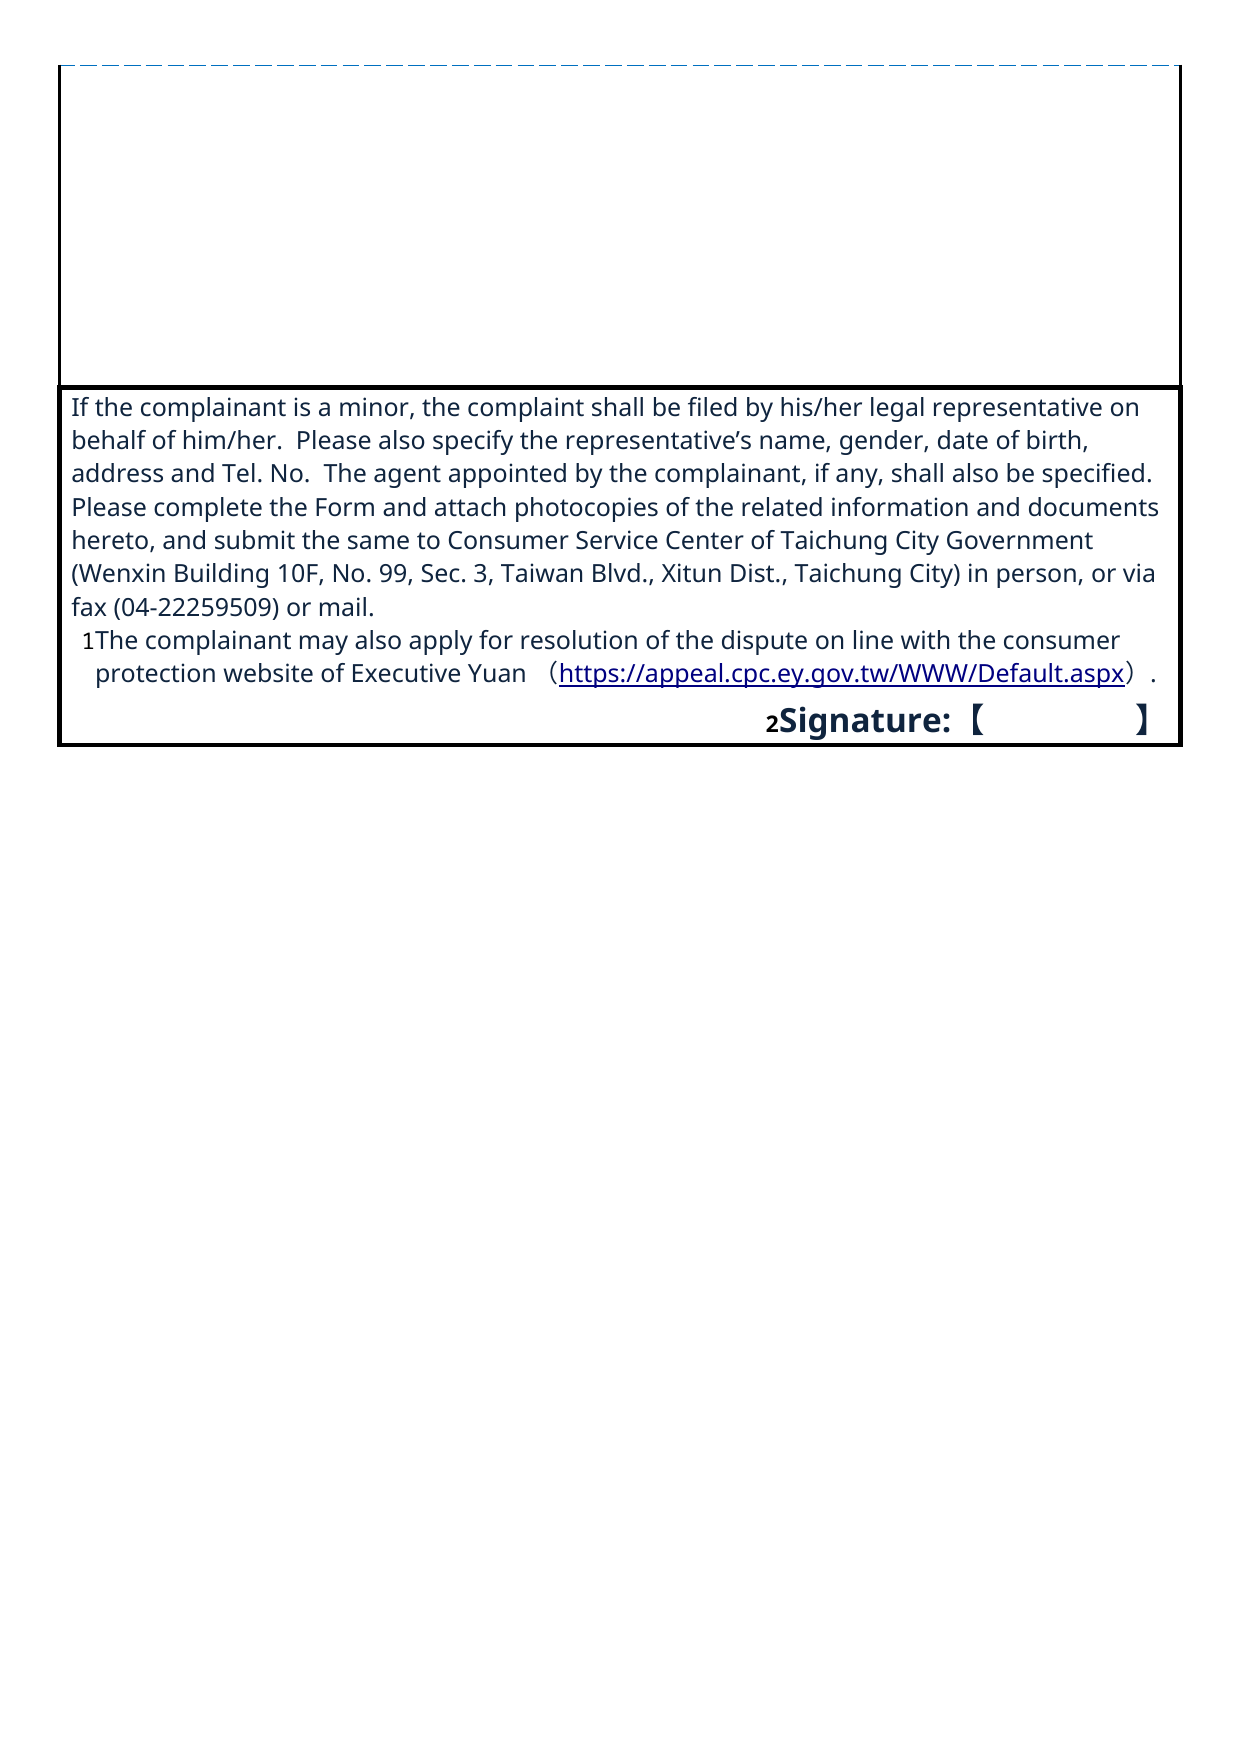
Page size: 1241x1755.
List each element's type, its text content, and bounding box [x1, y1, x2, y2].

table_cell [61, 65, 1179, 385]
table_cell If the complainant is a minor, the complaint shall be filed by his/her legal representative on behalf of him/her. Please also specify the representative’s name, gender, date of birth, address and Tel. No. The agent appointed by the complainant, if any, shall also be specified. Please complete the Form and attach photocopies of the related information and documents hereto, and submit the same to Consumer Service Center of Taichung City Government (Wenxin Building 10F, No. 99, Sec. 3, Taiwan Blvd., Xitun Dist., Taichung City) in person, or via fax (04-22259509) or mail. The complainant may also apply for resolution of the dispute on line with the consumer protection website of Executive Yuan （https://appeal.cpc.ey.gov.tw/WWW/Default.aspx）. [62, 390, 1178, 689]
table_cell Signature:【 】 [62, 694, 1178, 743]
